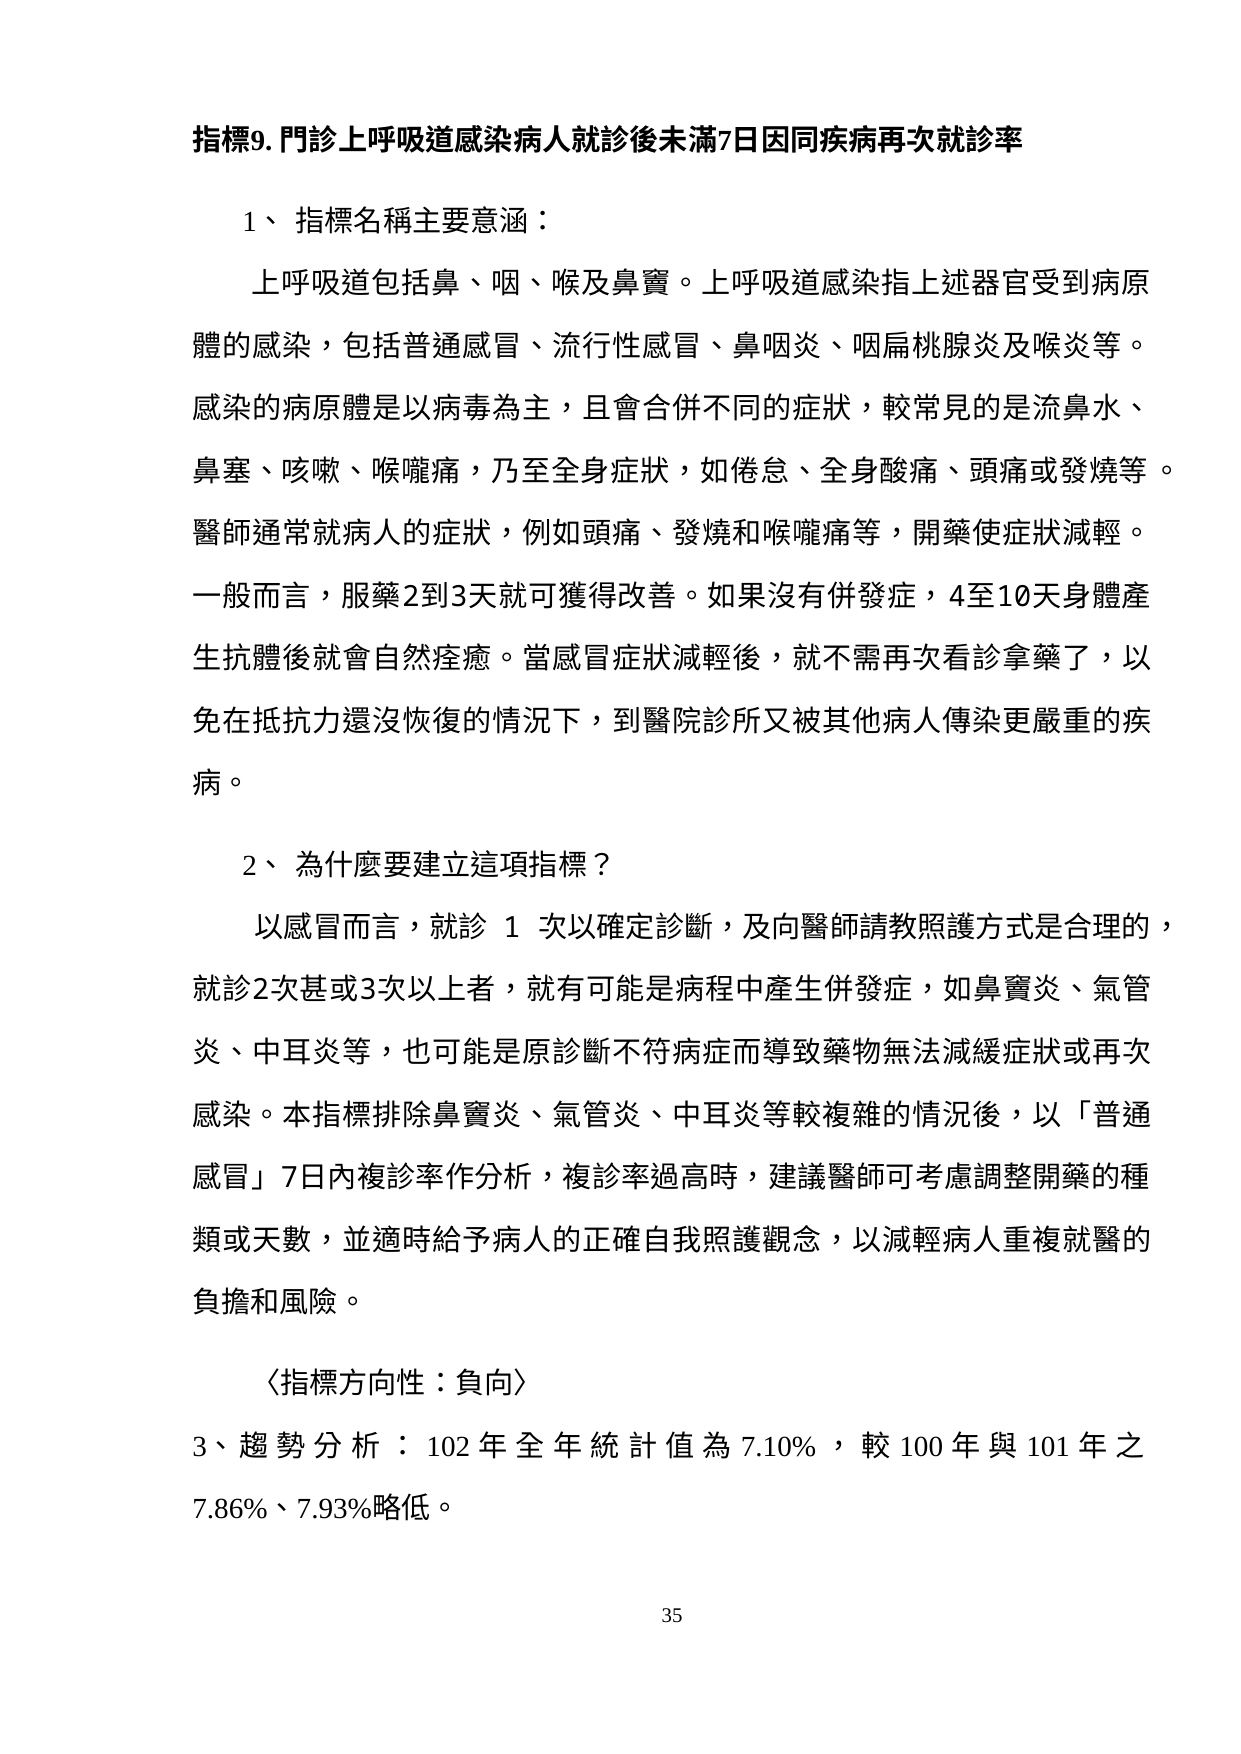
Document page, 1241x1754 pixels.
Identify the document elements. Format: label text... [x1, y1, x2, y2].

text 指標9. 門診上呼吸道感染病人就診後未滿7日因同疾病再次就診率 [192, 96, 1145, 158]
list 為什麼要建立這項指標？ [242, 821, 1145, 883]
text 〈指標方向性：負向〉 [222, 1339, 1152, 1402]
list 趨勢分析：102年全年統計值為7.10%，較100年與101年之7.86%、7.93%略低。 [192, 1402, 1145, 1527]
list 指標名稱主要意涵： [242, 177, 1145, 239]
text 以感冒而言，就診 1 次以確定診斷，及向醫師請教照護方式是合理的，就診2次甚或3次以上者，就有可能是病程中產生併發症，如鼻竇炎、氣管炎、中耳炎等，也可能是原診斷不符病症而導致藥物無法減緩症狀或再次感染。本指標排除鼻竇炎、氣管炎、中耳炎等較複雜的情況後，以「普通感冒」7日內複診率作分析，複診率過高時，建議醫師可考慮調整開藥的種類或天數，並適時給予病人的正確自我照護觀念，以減輕病人重複就醫的負擔和風險。 [192, 883, 1152, 1321]
text 上呼吸道包括鼻、咽、喉及鼻竇。上呼吸道感染指上述器官受到病原體的感染，包括普通感冒、流行性感冒、鼻咽炎、咽扁桃腺炎及喉炎等。感染的病原體是以病毒為主，且會合併不同的症狀，較常見的是流鼻水、鼻塞、咳嗽、喉嚨痛，乃至全身症狀，如倦怠、全身酸痛、頭痛或發燒等。醫師通常就病人的症狀，例如頭痛、發燒和喉嚨痛等，開藥使症狀減輕。一般而言，服藥2到3天就可獲得改善。如果沒有併發症，4至10天身體產生抗體後就會自然痊癒。當感冒症狀減輕後，就不需再次看診拿藥了，以免在抵抗力還沒恢復的情況下，到醫院診所又被其他病人傳染更嚴重的疾病。 [192, 239, 1152, 802]
